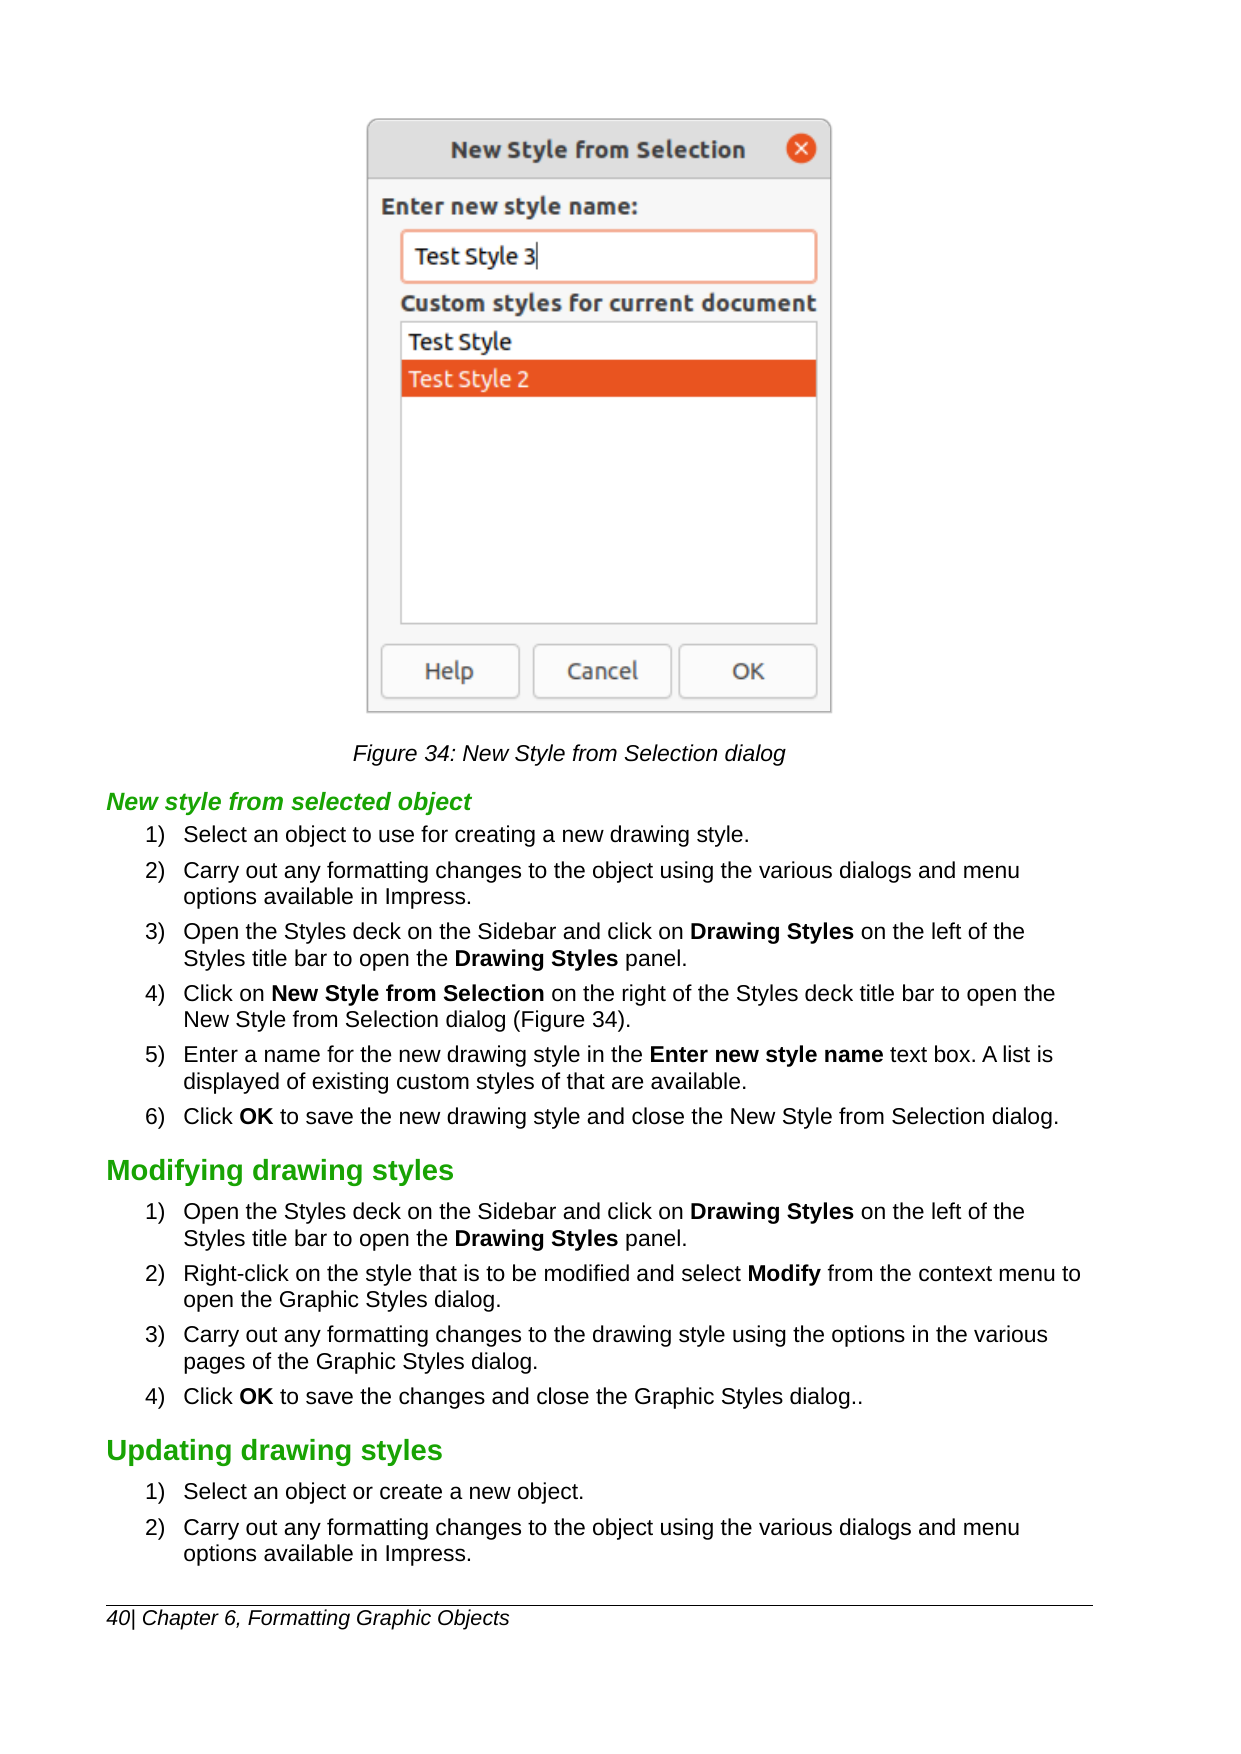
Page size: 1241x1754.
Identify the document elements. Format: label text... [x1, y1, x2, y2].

list Open the Styles deck on the Sidebar and click on Drawing Styles on the left of the Styles title bar to open the Drawing Styles panel. [165, 1198, 1093, 1251]
subtitle Updating drawing styles [106, 1433, 1093, 1466]
list Click OK to save the changes and close the Graphic Styles dialog.. [165, 1383, 1093, 1409]
list Carry out any formatting changes to the object using the various dialogs and menu options available in Impress. [165, 1513, 1093, 1566]
list Enter a name for the new drawing style in the Enter new style name text box. A list is displayed of existing custom styles of that are available. [165, 1041, 1093, 1094]
list Carry out any formatting changes to the object using the various dialogs and menu options available in Impress. [165, 857, 1093, 909]
text Figure 34: New Style from Selection dialog [353, 740, 846, 766]
subtitle New style from selected object [106, 787, 1093, 816]
list Select an object to use for creating a new drawing style. [165, 821, 1093, 848]
picture [352, 118, 847, 728]
list Click on New Style from Selection on the right of the Styles deck title bar to open the New Style from Selection dialog (Figure 34). [165, 980, 1093, 1032]
list Right-click on the style that is to be modified and select Modify from the context menu to open the Graphic Styles dialog. [165, 1260, 1093, 1312]
list Open the Styles deck on the Sidebar and click on Drawing Styles on the left of the Styles title bar to open the Drawing Styles panel. [165, 918, 1093, 971]
list Click OK to save the new drawing style and close the New Style from Selection dialog. [165, 1103, 1093, 1129]
list Select an object or create a new object. [165, 1478, 1093, 1504]
subtitle Modifying drawing styles [106, 1153, 1093, 1186]
list Carry out any formatting changes to the drawing style using the options in the various pages of the Graphic Styles dialog. [165, 1321, 1093, 1374]
